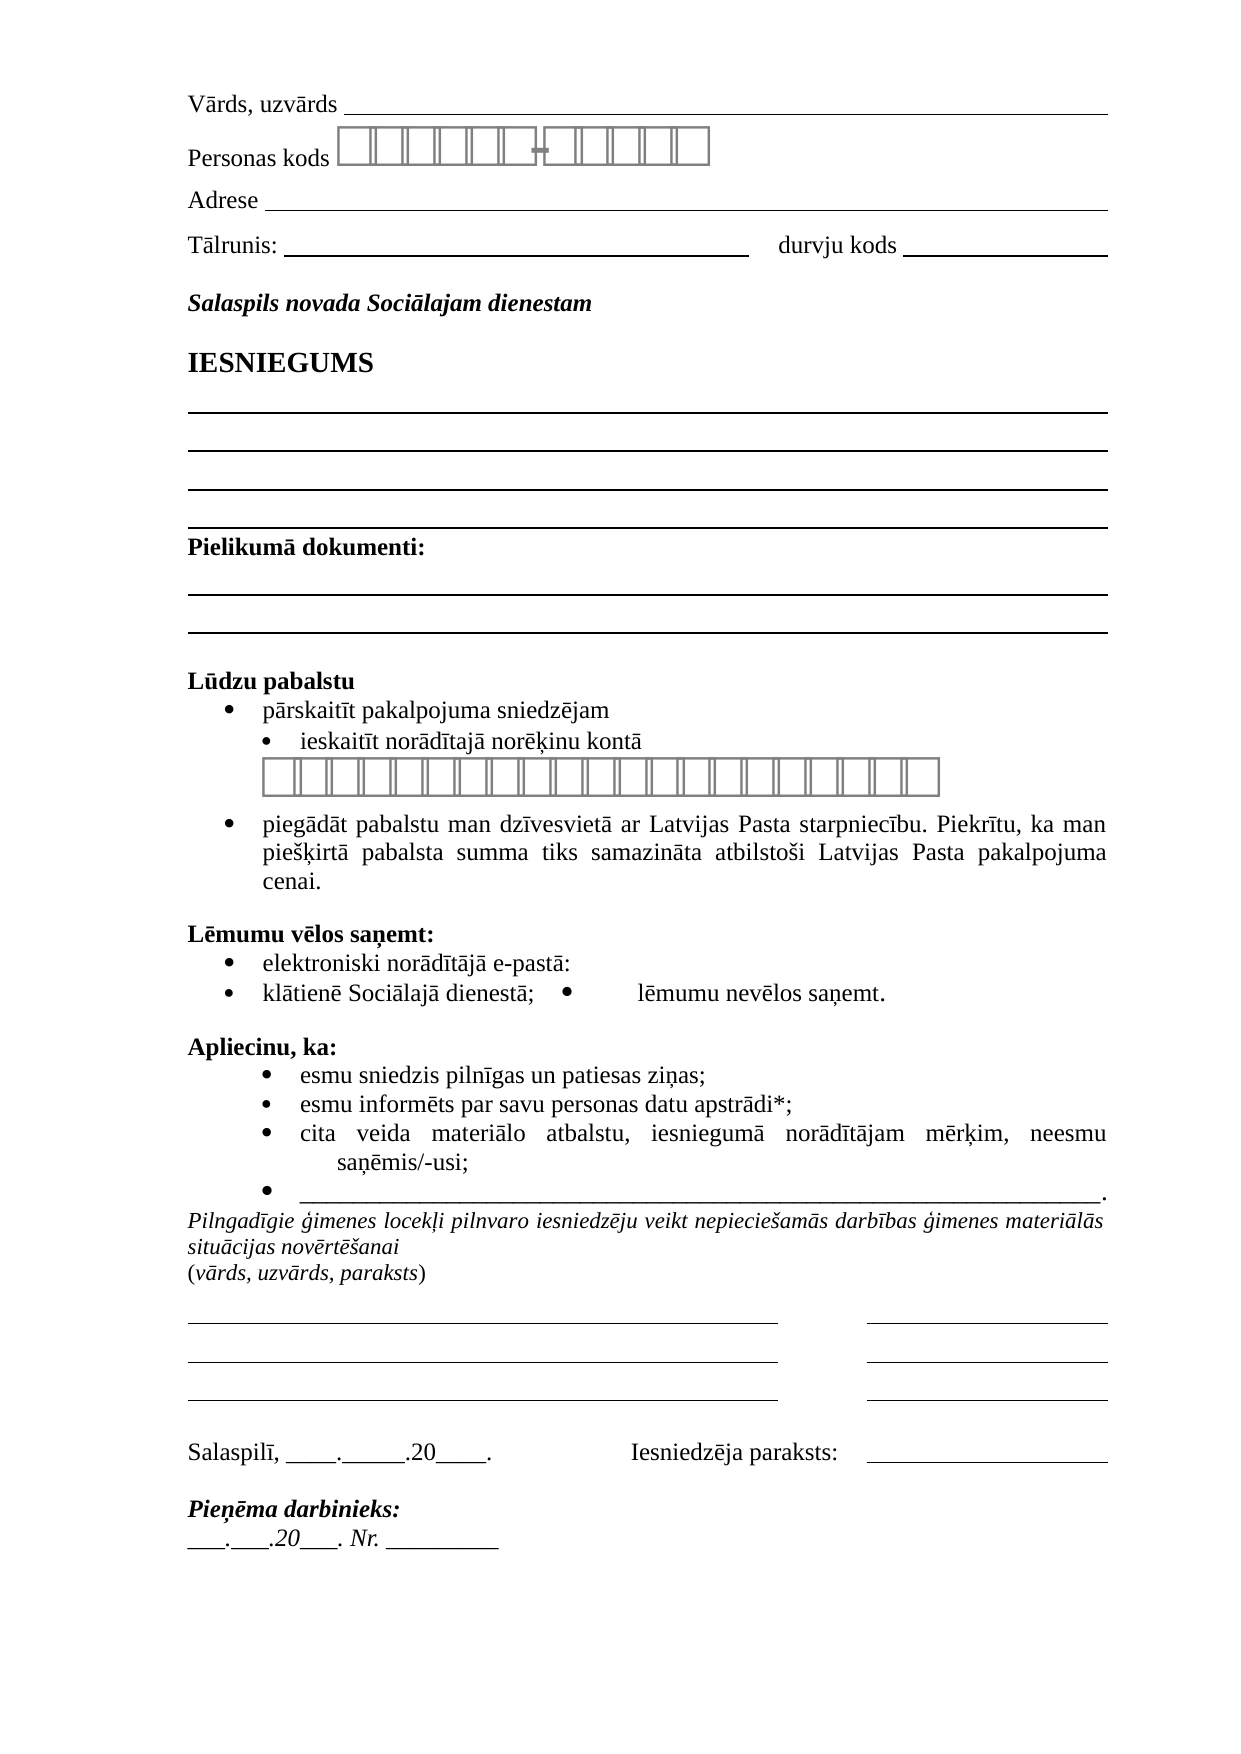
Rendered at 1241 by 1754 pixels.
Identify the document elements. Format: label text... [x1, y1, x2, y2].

text (vārds, uzvārds, paraksts) [187, 1259, 1107, 1286]
text Vārds, uzvārds [187, 89, 1108, 117]
list piegādāt pabalstu man dzīvesvietā ar Latvijas Pasta starpniecību. Piekrītu, ka man piešķirtā pabalsta summa tiks samazināta atbilstoši Latvijas Pasta pakalpojuma cenai. [225, 809, 1107, 895]
text 25. pielikums [1034, 34, 1204, 62]
list klātienē Sociālajā dienestā;  lēmumu nevēlos saņemt. [225, 976, 1107, 1008]
list pārskaitīt pakalpojuma sniedzējam [225, 695, 1107, 724]
text Salaspilī, ____._____.20____. Iesniedzēja paraksts: [187, 1437, 1108, 1466]
text Pieņēma darbinieks: [187, 1494, 1108, 1523]
list cita veida materiālo atbalstu, iesniegumā norādītājam mērķim, neesmu saņēmis/-usi; [262, 1118, 1107, 1176]
text ___.___.20___. Nr. _________ [187, 1523, 1108, 1552]
list ieskaitīt norādītajā norēķinu kontā [262, 724, 1107, 755]
text Lēmumu vēlos saņemt: [187, 919, 1108, 948]
text Pielikumā dokumenti: [187, 532, 1107, 561]
list elektroniski norādītājā e-pastā: [225, 948, 1107, 976]
text □□□□□□□□□□□□□□□□□□□□□ [262, 755, 1107, 809]
text Apliecinu, ka: [187, 1032, 1108, 1061]
list . [262, 1176, 1107, 1207]
text IESNIEGUMS [187, 345, 1108, 379]
text Salaspils novada Sociālajam dienestam [187, 288, 1108, 317]
text Personas kods □□□□□□-□□□□□ [187, 117, 1107, 179]
text Lūdzu pabalstu [187, 666, 1108, 695]
text [1019, 26, 1219, 82]
list esmu sniedzis pilnīgas un patiesas ziņas; [262, 1061, 1107, 1089]
text Pilngadīgie ģimenes locekļi pilnvaro iesniedzēju veikt nepieciešamās darbības ģimenes materiālās situācijas novērtēšanai [187, 1207, 1107, 1259]
list esmu informēts par savu personas datu apstrādi*; [262, 1089, 1107, 1118]
text Adrese [187, 185, 1107, 214]
text Tālrunis: durvju kods [187, 230, 1107, 259]
